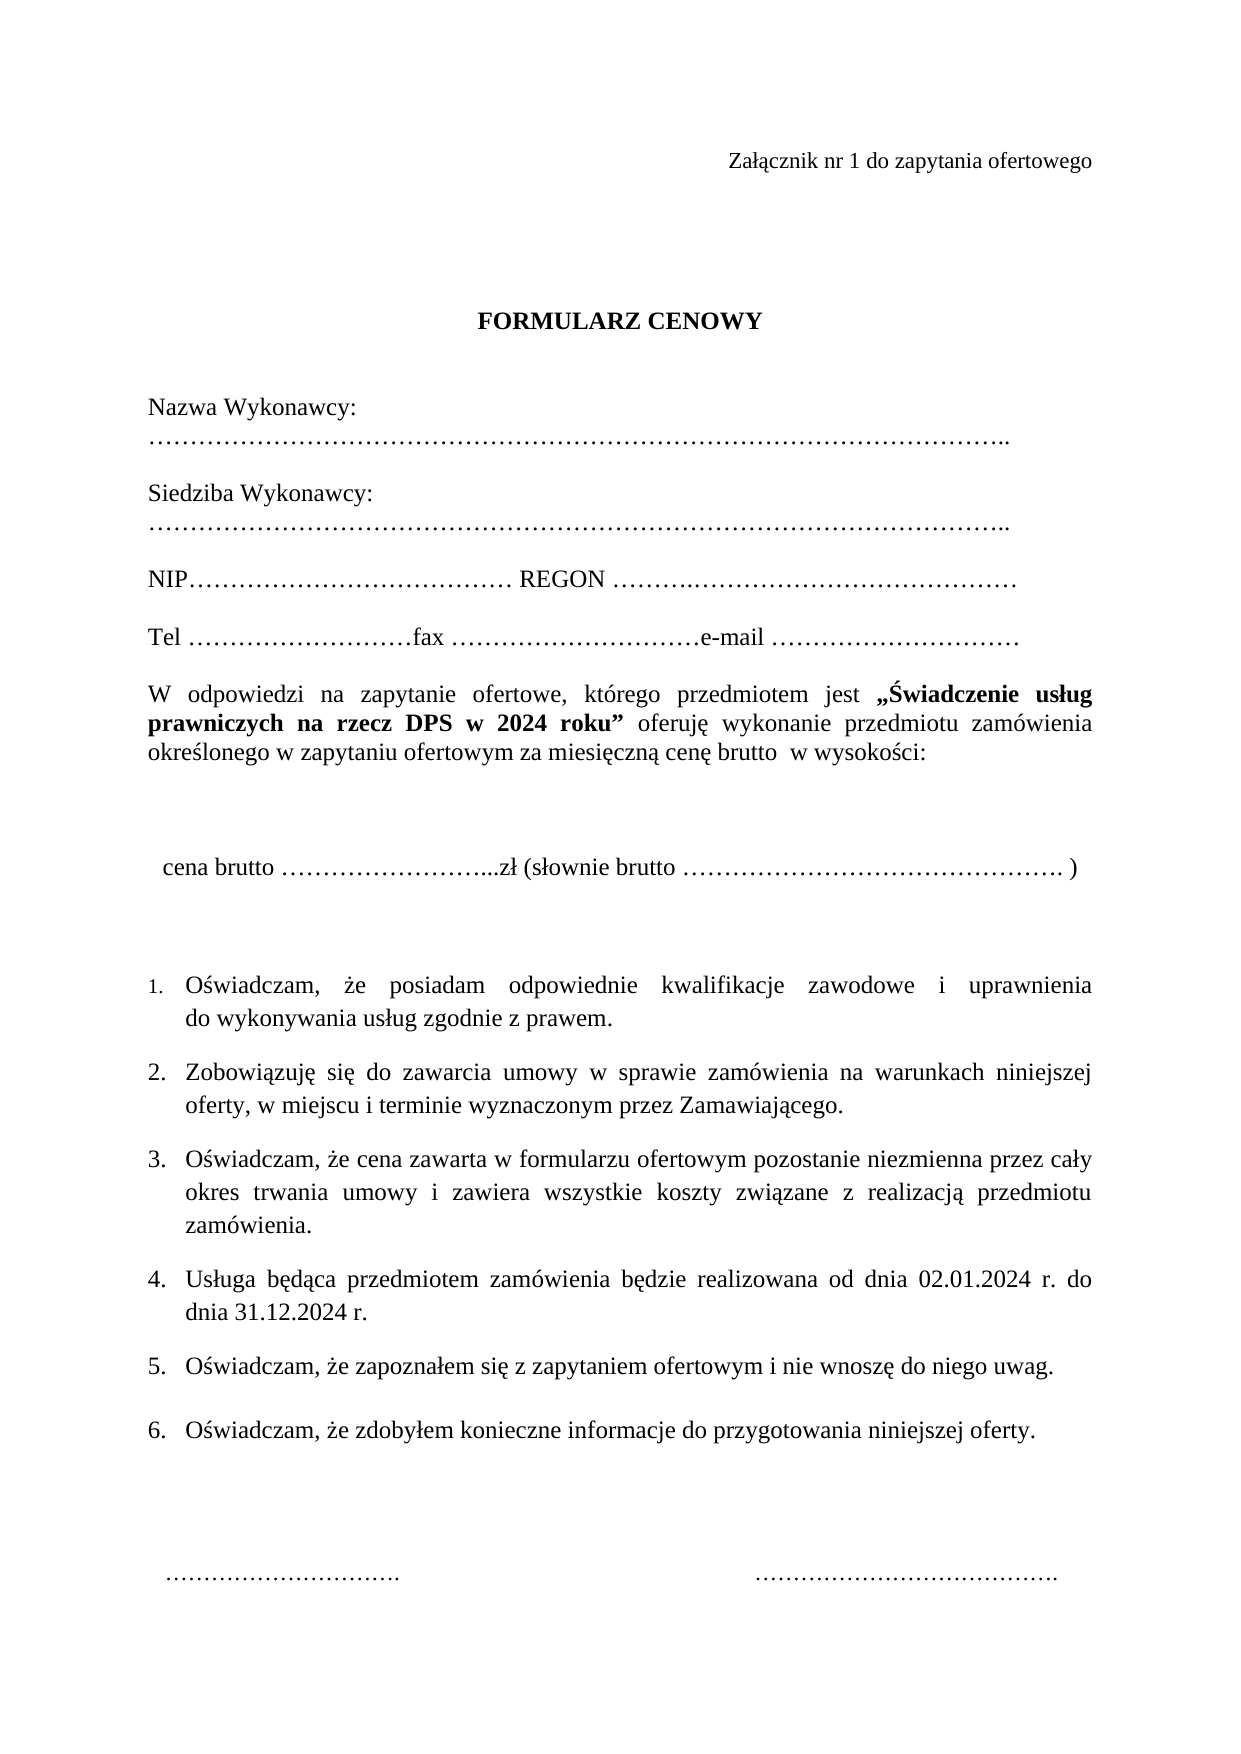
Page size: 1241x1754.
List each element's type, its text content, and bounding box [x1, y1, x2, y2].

text Tel ………………………fax …………………………e-mail ………………………… [148, 622, 1093, 651]
text W odpowiedzi na zapytanie ofertowe, którego przedmiotem jest „Świadczenie usług prawniczych na rzecz DPS w 2024 roku” oferuję wykonanie przedmiotu zamówienia określonego w zapytaniu ofertowym za miesięczną cenę brutto w wysokości: [148, 679, 1093, 766]
list Usługa będąca przedmiotem zamówienia będzie realizowana od dnia 02.01.2024 r. do dnia 31.12.2024 r. [148, 1264, 1093, 1326]
text Nazwa Wykonawcy: ………………………………………………………………………………………….. [148, 392, 1093, 449]
text cena brutto ……………………...zł (słownie brutto ………………………………………. ) [148, 852, 1093, 881]
list Oświadczam, że cena zawarta w formularzu ofertowym pozostanie niezmienna przez cały okres trwania umowy i zawiera wszystkie koszty związane z realizacją przedmiotu zamówienia. [148, 1144, 1093, 1239]
list Zobowiązuję się do zawarcia umowy w sprawie zamówienia na warunkach niniejszej oferty, w miejscu i terminie wyznaczonym przez Zamawiającego. [148, 1057, 1093, 1119]
text Siedziba Wykonawcy: ………………………………………………………………………………………….. [148, 478, 1093, 536]
list Oświadczam, że posiadam odpowiednie kwalifikacje zawodowe i uprawnienia do wykonywania usług zgodnie z prawem. [148, 970, 1093, 1032]
text FORMULARZ CENOWY [148, 306, 1093, 334]
list Oświadczam, że zapoznałem się z zapytaniem ofertowym i nie wnoszę do niego uwag. [148, 1351, 1093, 1379]
text …………………………. …………………………………. [148, 1558, 1093, 1585]
list Oświadczam, że zdobyłem konieczne informacje do przygotowania niniejszej oferty. [148, 1415, 1093, 1443]
text NIP………………………………… REGON ……….………………………………… [148, 564, 1093, 593]
text Załącznik nr 1 do zapytania ofertowego [148, 148, 1093, 174]
